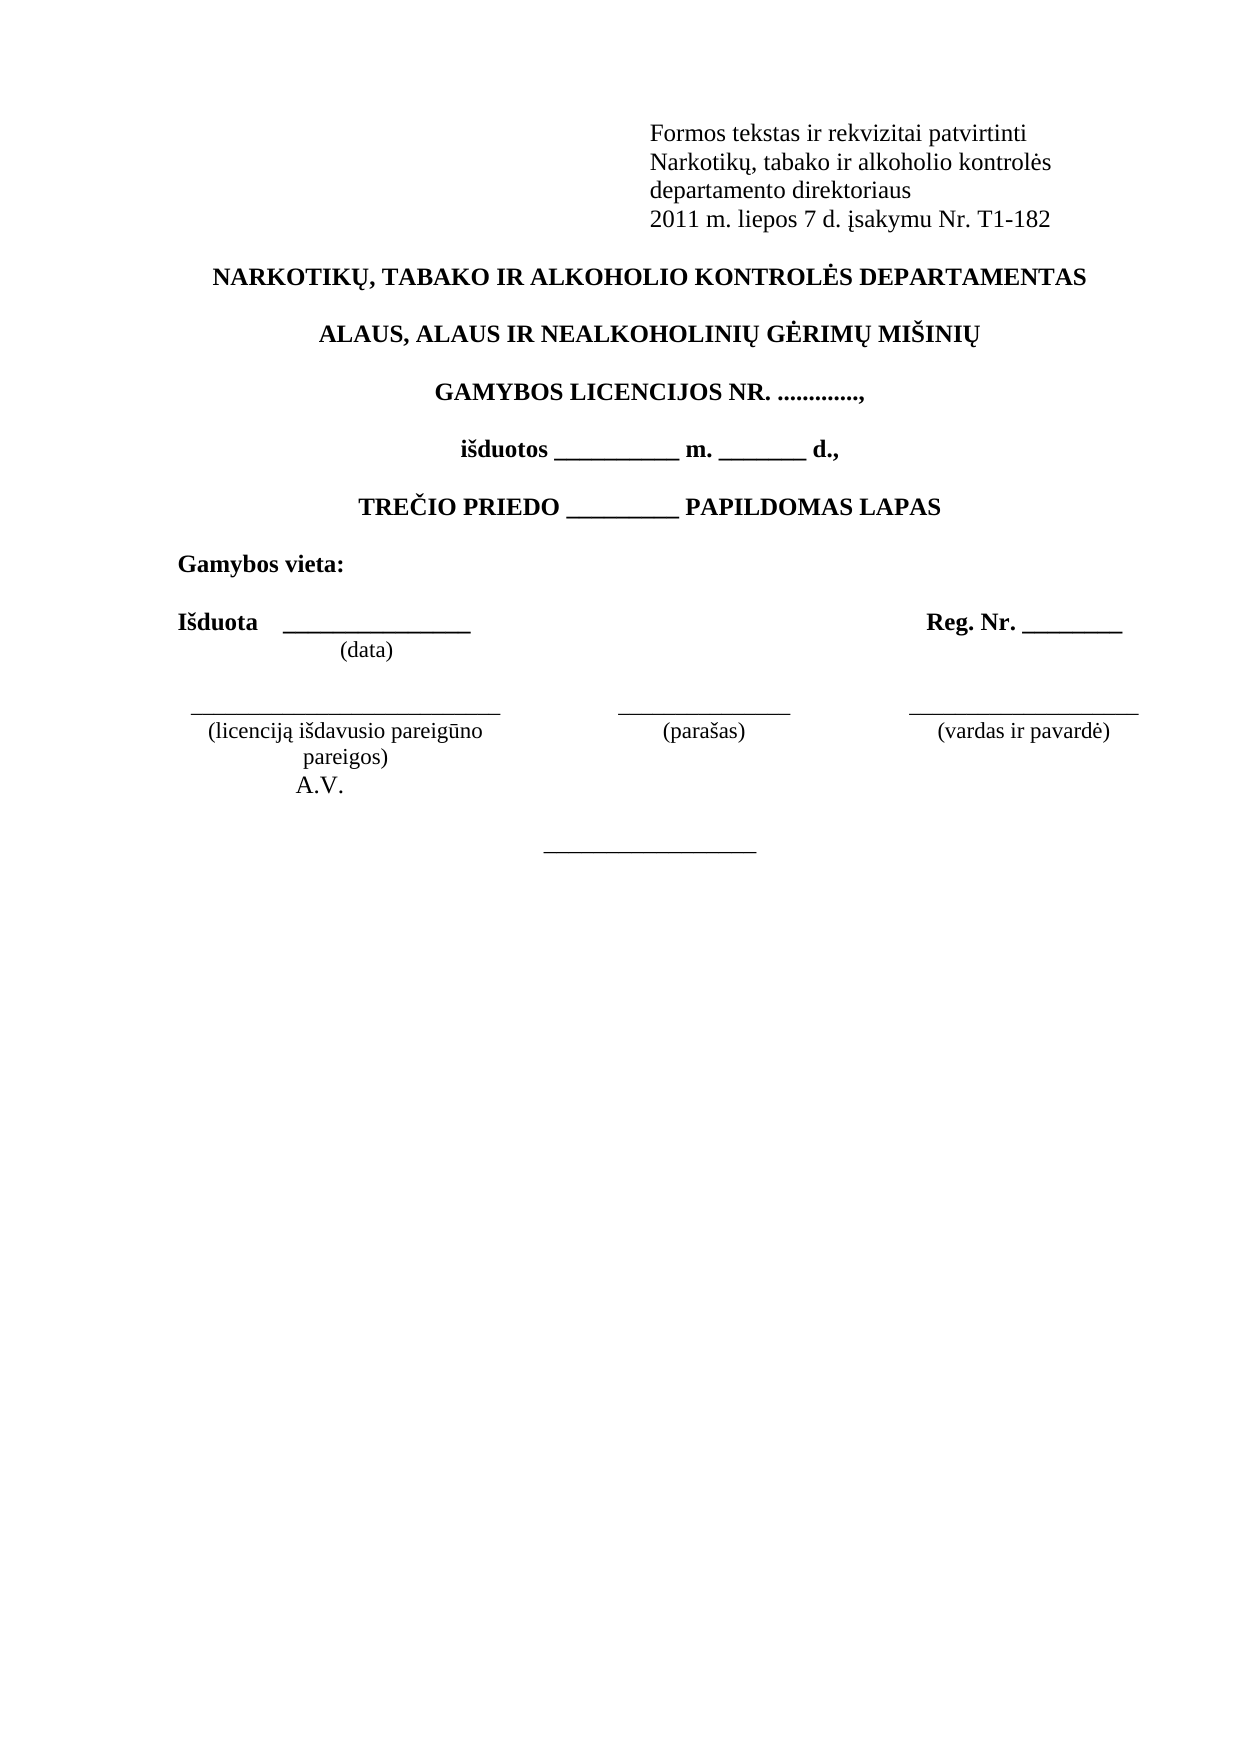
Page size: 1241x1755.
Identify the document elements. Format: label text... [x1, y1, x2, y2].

text departamento direktoriaus [649, 176, 1122, 204]
text A.V. [295, 770, 1122, 798]
table_header [853, 691, 894, 770]
text Narkotikų, tabako ir alkoholio kontrolės [649, 147, 1122, 176]
text 2011 m. liepos 7 d. įsakymu Nr. T1-182 [649, 204, 1122, 233]
text NARKOTIKŲ, TABAKO IR ALKOHOLIO KONTROLĖS DEPARTAMENTAS [177, 262, 1122, 291]
table_header _______________ (parašas) [555, 691, 853, 770]
table_header ____________________ (vardas ir pavardė) [894, 691, 1153, 770]
table_header [514, 691, 554, 770]
text Išduota _______________ Reg. Nr. ________ [177, 607, 1122, 636]
text _________________ [177, 827, 1122, 856]
text ALAUS, ALAUS IR NEALKOHOLINIŲ GĖRIMŲ MIŠINIŲ GAMYBOS LICENCIJOS NR. ............., [177, 319, 1122, 406]
text Formos tekstas ir rekvizitai patvirtinti [649, 118, 1122, 147]
text Gamybos vieta: [177, 549, 1122, 578]
text išduotos __________ m. _______ d., [177, 434, 1122, 463]
table_header ___________________________ (licenciją išdavusio pareigūno pareigos) [177, 691, 514, 770]
text TREČIO PRIEDO _________ PAPILDOMAS LAPAS [177, 492, 1122, 521]
text (data) [340, 636, 1122, 662]
